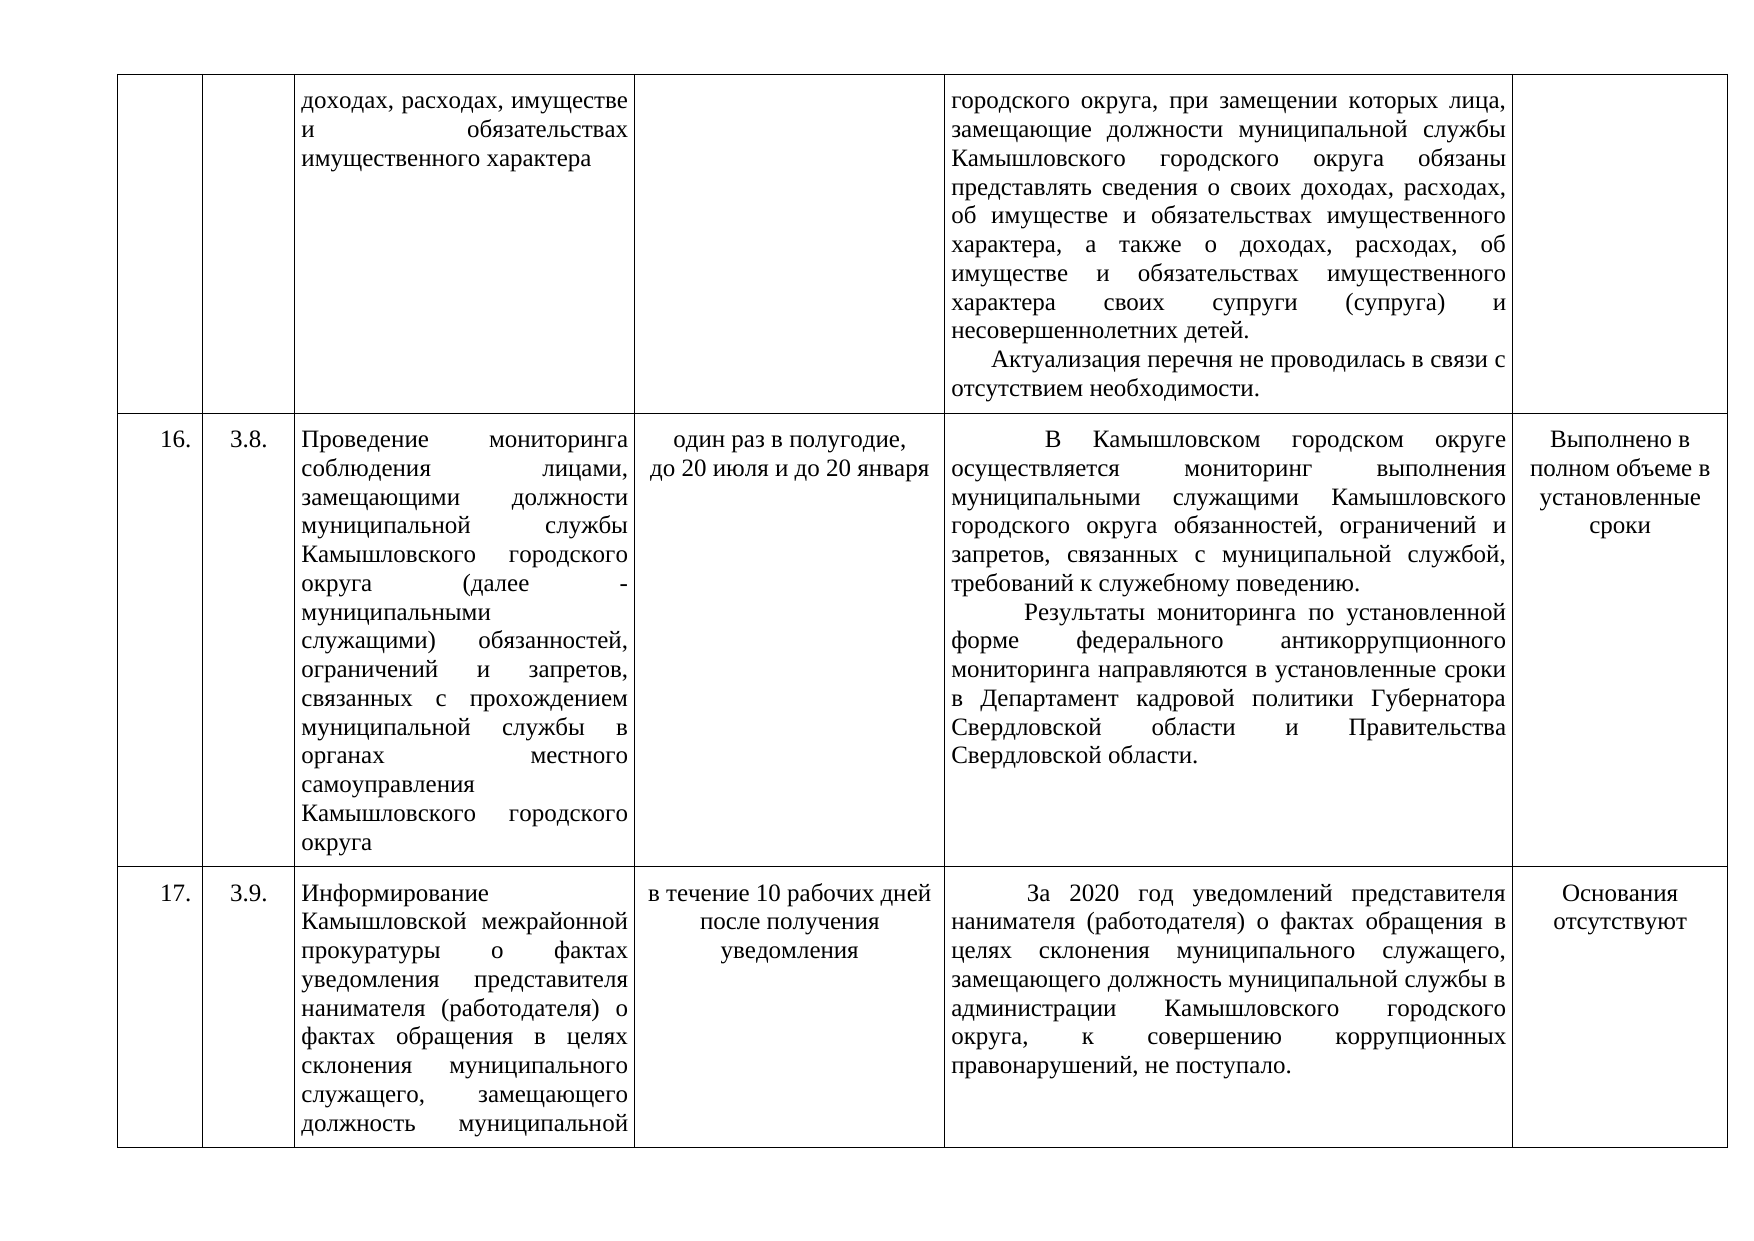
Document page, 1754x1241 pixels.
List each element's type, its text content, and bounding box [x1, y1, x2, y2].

table_cell в течение 10 рабочих дней после получения уведомления [635, 867, 944, 1147]
table_cell доходах, расходах, имуществе и обязательствах имущественного характера [295, 75, 634, 412]
table_cell [118, 75, 202, 412]
table_cell В Камышловском городском округе осуществляется мониторинг выполнения муниципальными служащими Камышловского городского округа обязанностей, ограничений и запретов, связанных с муниципальной службой, требований к служебному поведению. Результаты мониторинга по установленной форме федерального антикоррупционного мониторинга направляются в установленные сроки в Департамент кадровой политики Губернатора Свердловской области и Правительства Свердловской области. [945, 414, 1512, 866]
table_cell [203, 75, 294, 412]
table_cell 3.9. [203, 867, 294, 1147]
table_cell За 2020 год уведомлений представителя нанимателя (работодателя) о фактах обращения в целях склонения муниципального служащего, замещающего должность муниципальной службы в администрации Камышловского городского округа, к совершению коррупционных правонарушений, не поступало. [945, 867, 1512, 1147]
table_cell Выполнено в полном объеме в установленные сроки [1513, 414, 1727, 866]
table_cell городского округа, при замещении которых лица, замещающие должности муниципальной службы Камышловского городского округа обязаны представлять сведения о своих доходах, расходах, об имуществе и обязательствах имущественного характера, а также о доходах, расходах, об имуществе и обязательствах имущественного характера своих супруги (супруга) и несовершеннолетних детей. Актуализация перечня не проводилась в связи с отсутствием необходимости. [945, 75, 1512, 412]
table_cell Основания отсутствуют [1513, 867, 1727, 1147]
table_cell Информирование Камышловской межрайонной прокуратуры о фактах уведомления представителя нанимателя (работодателя) о фактах обращения в целях склонения муниципального служащего, замещающего должность муниципальной [295, 867, 634, 1147]
table_cell [118, 414, 202, 866]
table_cell 3.8. [203, 414, 294, 866]
table_cell Проведение мониторинга соблюдения лицами, замещающими должности муниципальной службы Камышловского городского округа (далее - муниципальными служащими) обязанностей, ограничений и запретов, связанных с прохождением муниципальной службы в органах местного самоуправления Камышловского городского округа [295, 414, 634, 866]
table_cell один раз в полугодие, до 20 июля и до 20 января [635, 414, 944, 866]
table_cell [118, 867, 202, 1147]
table_cell [1513, 75, 1727, 412]
table_cell [635, 75, 944, 412]
